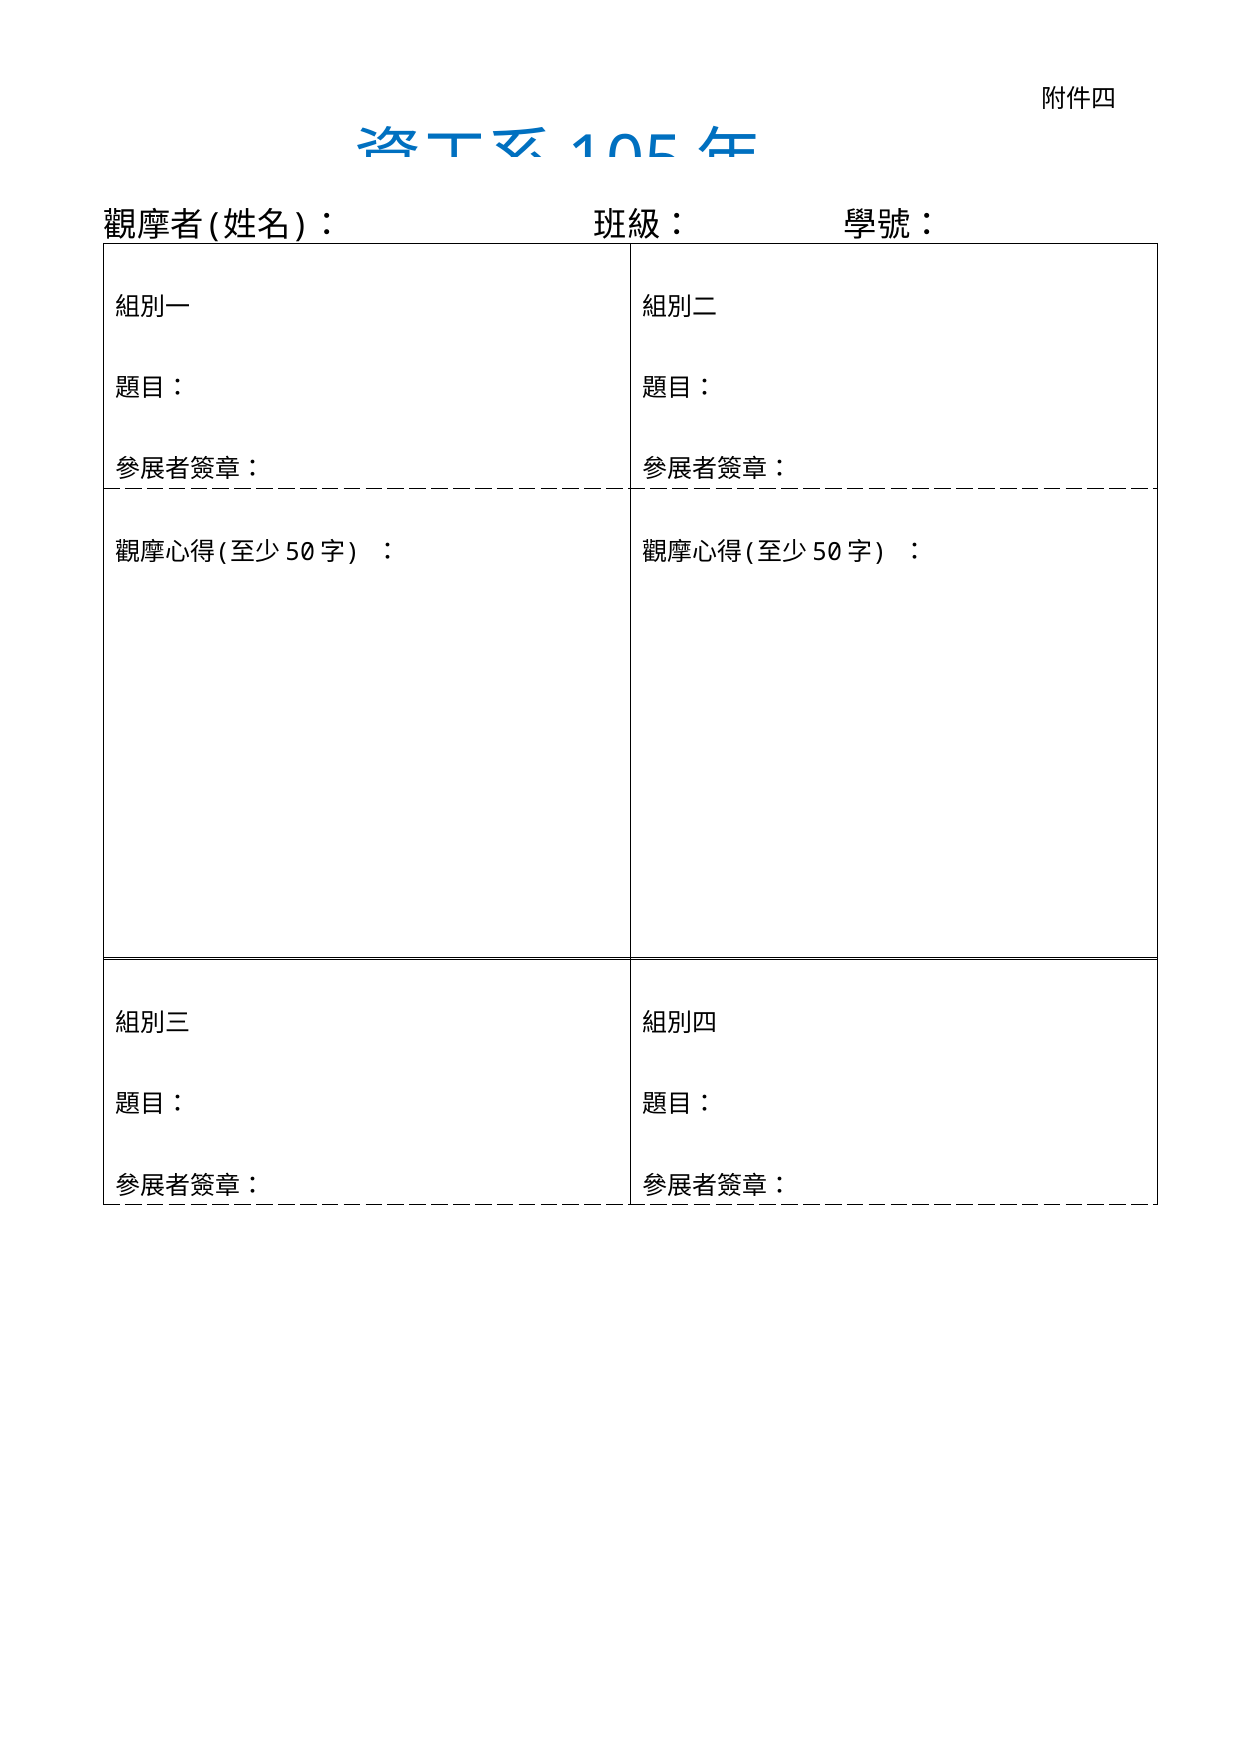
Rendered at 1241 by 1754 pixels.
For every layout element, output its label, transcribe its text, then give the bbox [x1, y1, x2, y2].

table_cell 觀摩心得(至少50字) ： [631, 488, 1157, 957]
table_cell 組別三 題目： 參展者簽章： [104, 960, 630, 1204]
text 觀摩者(姓名)： 班級： 學號： [103, 180, 1152, 243]
text 附件四 [1042, 78, 1137, 114]
table_cell 組別四 題目： 參展者簽章： [631, 960, 1157, 1204]
table_header 組別二 題目： 參展者簽章： [631, 244, 1157, 488]
text [1027, 71, 1152, 139]
table_cell 觀摩心得(至少50字) ： [104, 488, 630, 957]
table_header 組別一 題目： 參展者簽章： [104, 244, 630, 488]
